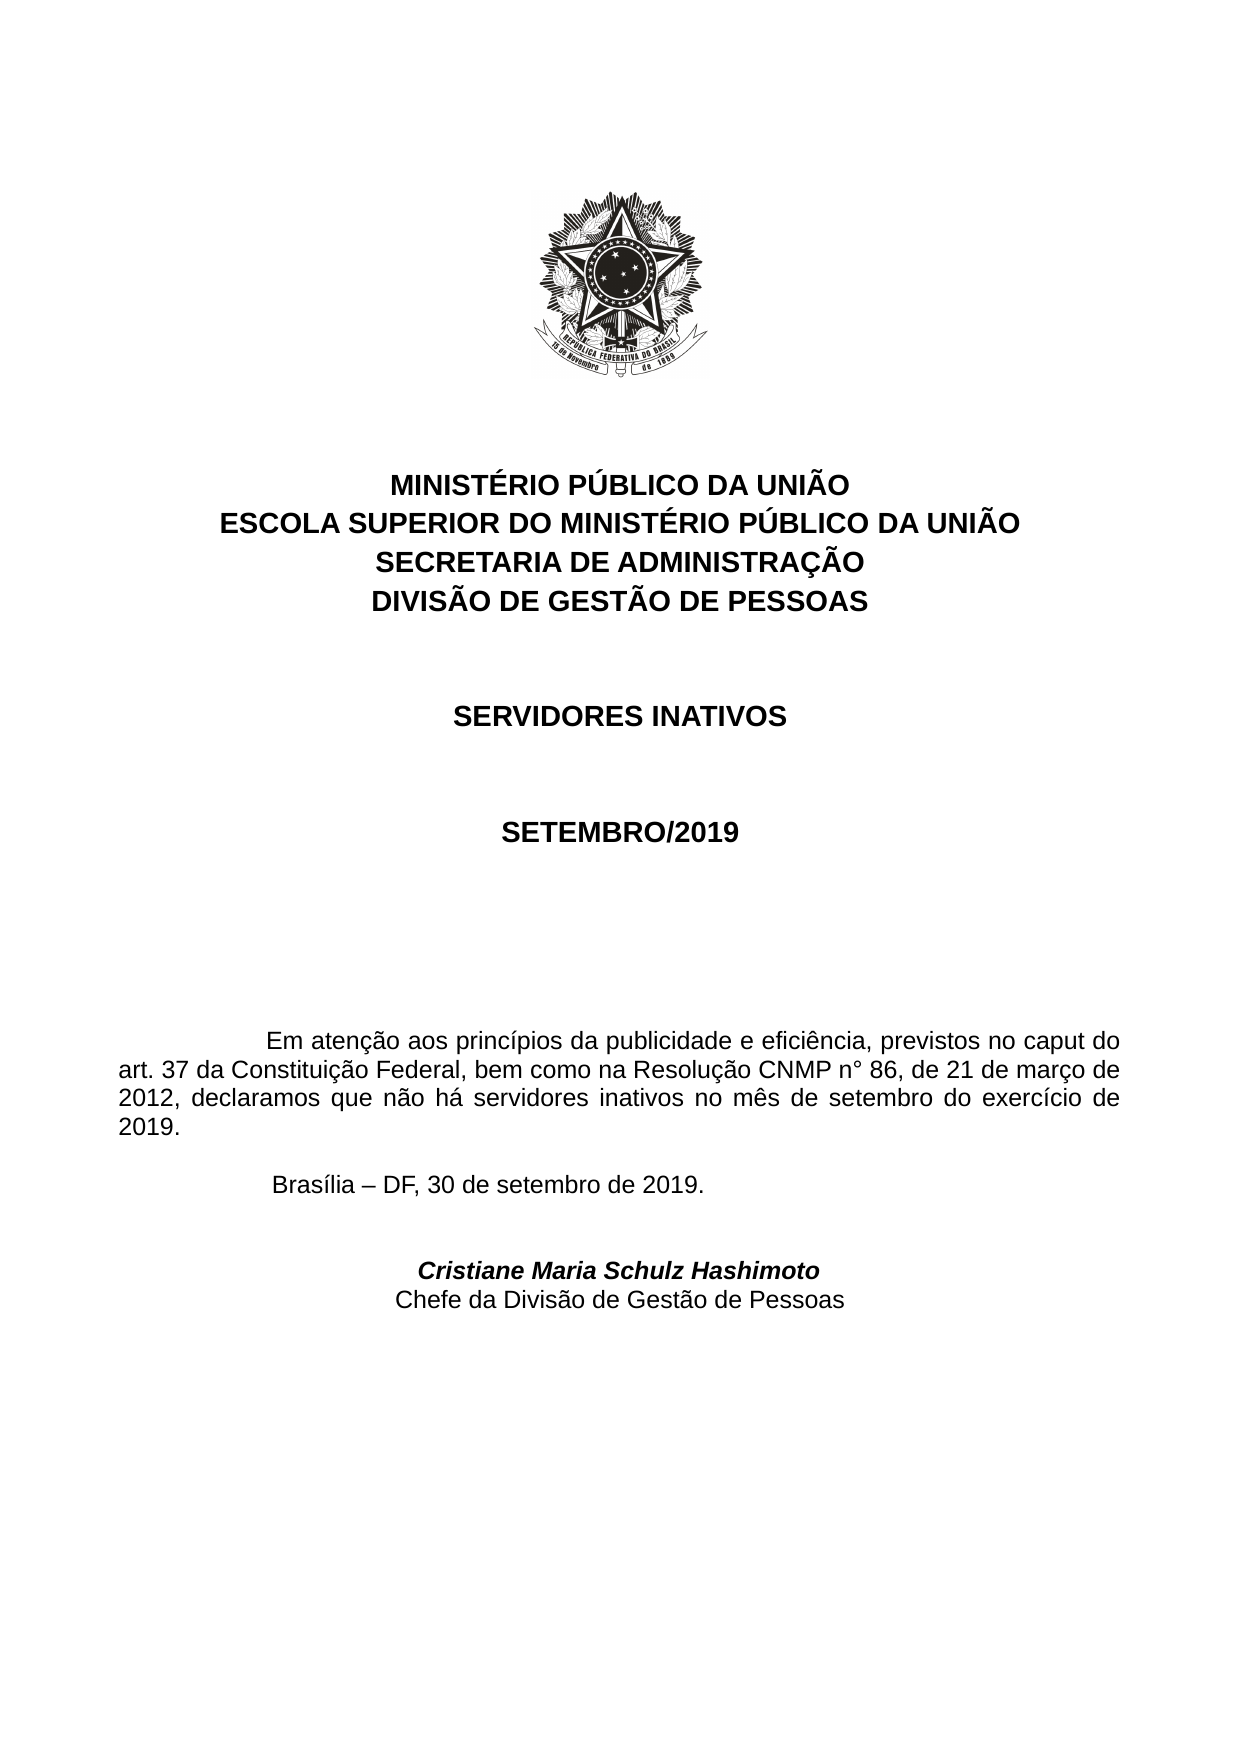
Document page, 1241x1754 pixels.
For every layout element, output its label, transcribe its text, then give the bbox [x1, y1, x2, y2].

text ESCOLA SUPERIOR DO MINISTÉRIO PÚBLICO DA UNIÃO [118, 506, 1122, 540]
text SETEMBRO/2019 [118, 815, 1122, 848]
text Brasília – DF, 30 de setembro de 2019. [118, 1169, 1122, 1198]
text SECRETARIA DE ADMINISTRAÇÃO [118, 545, 1122, 578]
picture [530, 190, 710, 379]
text Chefe da Divisão de Gestão de Pessoas [118, 1284, 1122, 1313]
text Cristiane Maria Schulz Hashimoto [118, 1256, 1122, 1284]
text DIVISÃO DE GESTÃO DE PESSOAS [118, 583, 1122, 617]
text SERVIDORES INATIVOS [118, 699, 1122, 733]
text MINISTÉRIO PÚBLICO DA UNIÃO [118, 468, 1122, 501]
text Em atenção aos princípios da publicidade e eficiência, previstos no caput do art. 37 da Constituição Federal, bem como na Resolução CNMP n° 86, de 21 de março de 2012, declaramos que não há servidores inativos no mês de setembro do exercício de 2019. [118, 1026, 1122, 1141]
